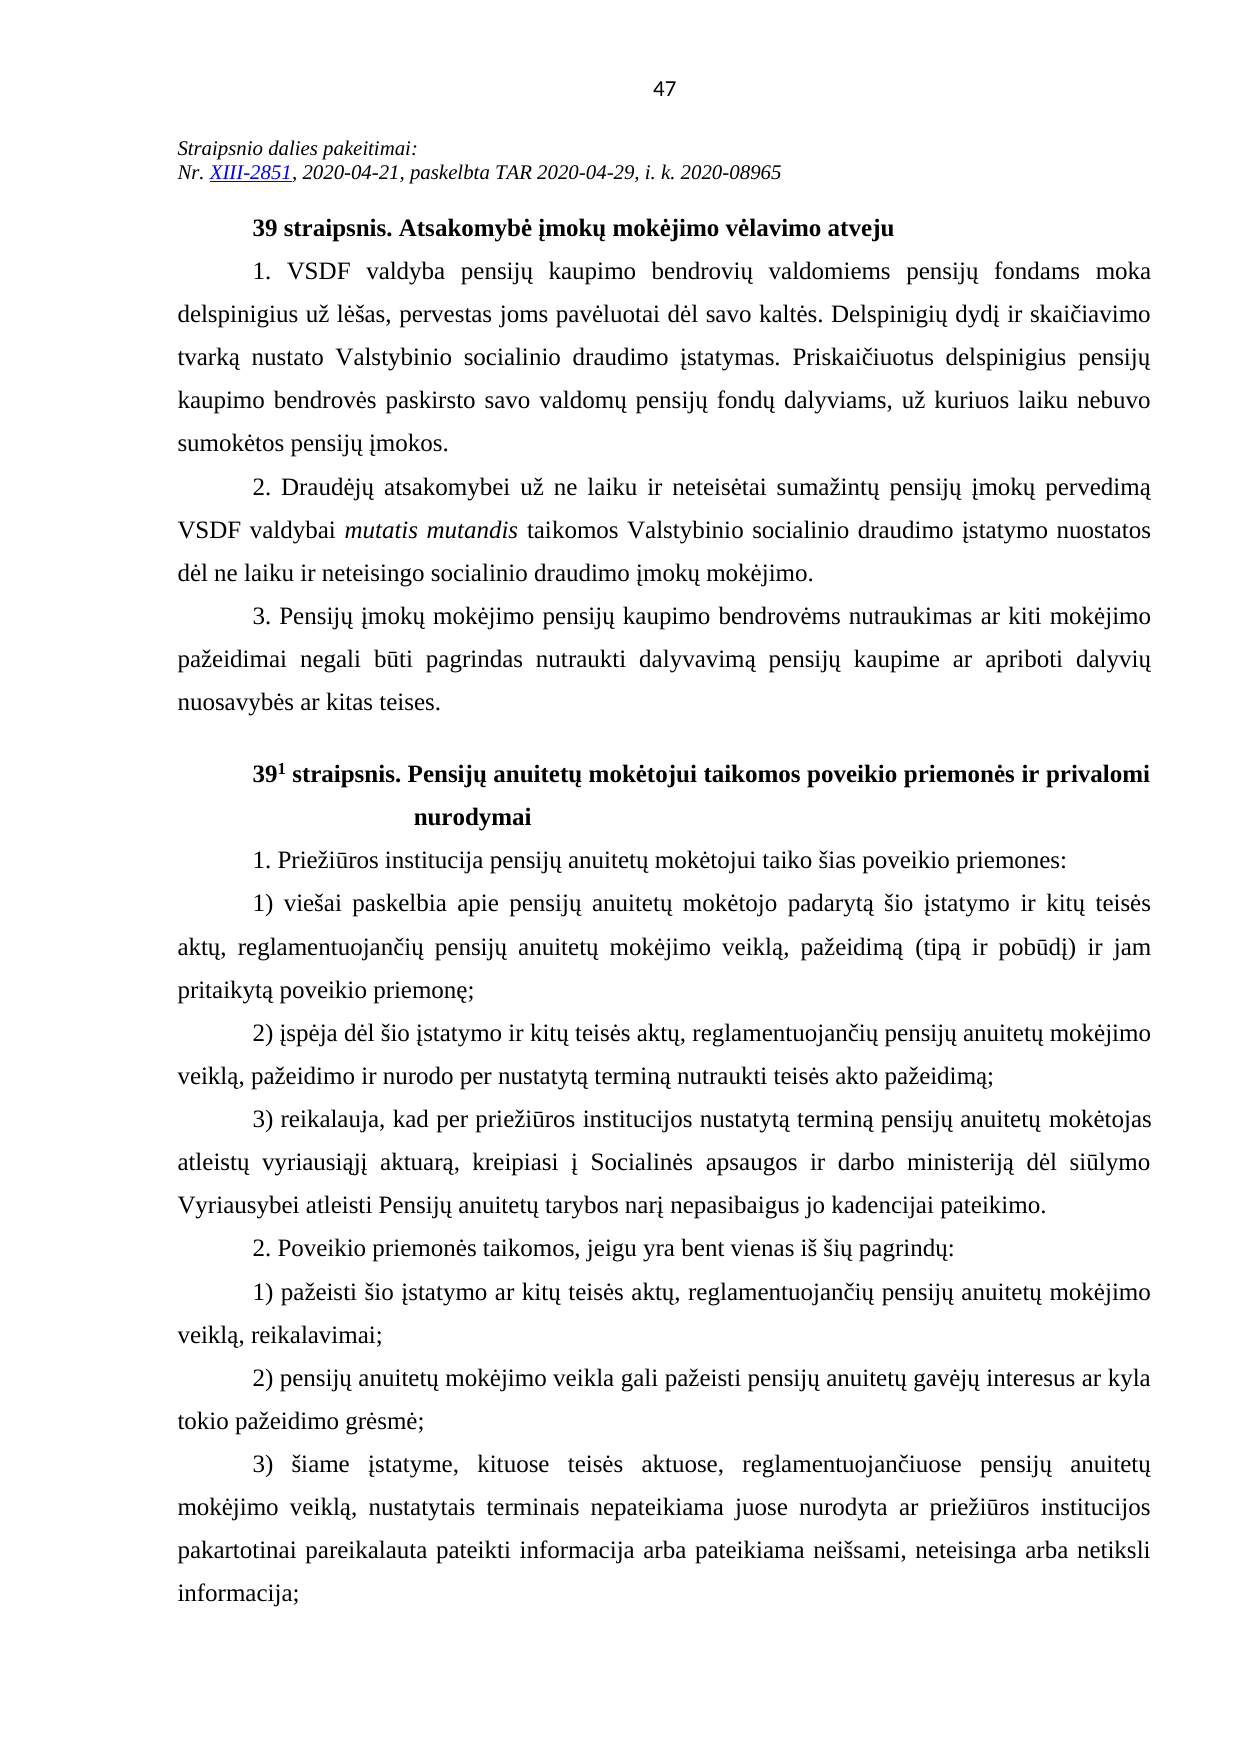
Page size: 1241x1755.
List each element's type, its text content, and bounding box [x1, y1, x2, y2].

text 3) reikalauja, kad per priežiūros institucijos nustatytą terminą pensijų anuitetų mokėtojas atleistų vyriausiąjį aktuarą, kreipiasi į Socialinės apsaugos ir darbo ministeriją dėl siūlymo Vyriausybei atleisti Pensijų anuitetų tarybos narį nepasibaigus jo kadencijai pateikimo. [177, 1104, 1152, 1219]
text 3) šiame įstatyme, kituose teisės aktuose, reglamentuojančiuose pensijų anuitetų mokėjimo veiklą, nustatytais terminais nepateikiama juose nurodyta ar priežiūros institucijos pakartotinai pareikalauta pateikti informacija arba pateikiama neišsami, neteisinga arba netiksli informacija; [177, 1449, 1152, 1607]
text Straipsnio dalies pakeitimai: [177, 136, 1152, 160]
text 391 straipsnis. Pensijų anuitetų mokėtojui taikomos poveikio priemonės ir privalomi nurodymai [252, 759, 1152, 831]
text 1. VSDF valdyba pensijų kaupimo bendrovių valdomiems pensijų fondams moka delspinigius už lėšas, pervestas joms pavėluotai dėl savo kaltės. Delspinigių dydį ir skaičiavimo tvarką nustato Valstybinio socialinio draudimo įstatymas. Priskaičiuotus delspinigius pensijų kaupimo bendrovės paskirsto savo valdomų pensijų fondų dalyviams, už kuriuos laiku nebuvo sumokėtos pensijų įmokos. [177, 256, 1152, 457]
text 2. Draudėjų atsakomybei už ne laiku ir neteisėtai sumažintų pensijų įmokų pervedimą VSDF valdybai mutatis mutandis taikomos Valstybinio socialinio draudimo įstatymo nuostatos dėl ne laiku ir neteisingo socialinio draudimo įmokų mokėjimo. [177, 472, 1152, 587]
text 2) pensijų anuitetų mokėjimo veikla gali pažeisti pensijų anuitetų gavėjų interesus ar kyla tokio pažeidimo grėsmė; [177, 1363, 1152, 1435]
text 1) viešai paskelbia apie pensijų anuitetų mokėtojo padarytą šio įstatymo ir kitų teisės aktų, reglamentuojančių pensijų anuitetų mokėjimo veiklą, pažeidimą (tipą ir pobūdį) ir jam pritaikytą poveikio priemonę; [177, 888, 1152, 1003]
text Nr. XIII-2851, 2020-04-21, paskelbta TAR 2020-04-29, i. k. 2020-08965 [177, 160, 1152, 184]
text 1) pažeisti šio įstatymo ar kitų teisės aktų, reglamentuojančių pensijų anuitetų mokėjimo veiklą, reikalavimai; [177, 1277, 1152, 1348]
text 3. Pensijų įmokų mokėjimo pensijų kaupimo bendrovėms nutraukimas ar kiti mokėjimo pažeidimai negali būti pagrindas nutraukti dalyvavimą pensijų kaupime ar apriboti dalyvių nuosavybės ar kitas teises. [177, 601, 1152, 716]
text 2. Poveikio priemonės taikomos, jeigu yra bent vienas iš šių pagrindų: [177, 1233, 1152, 1262]
text 39 straipsnis. Atsakomybė įmokų mokėjimo vėlavimo atveju [177, 213, 1152, 242]
text 2) įspėja dėl šio įstatymo ir kitų teisės aktų, reglamentuojančių pensijų anuitetų mokėjimo veiklą, pažeidimo ir nurodo per nustatytą terminą nutraukti teisės akto pažeidimą; [177, 1018, 1152, 1090]
text 1. Priežiūros institucija pensijų anuitetų mokėtojui taiko šias poveikio priemones: [177, 845, 1152, 874]
